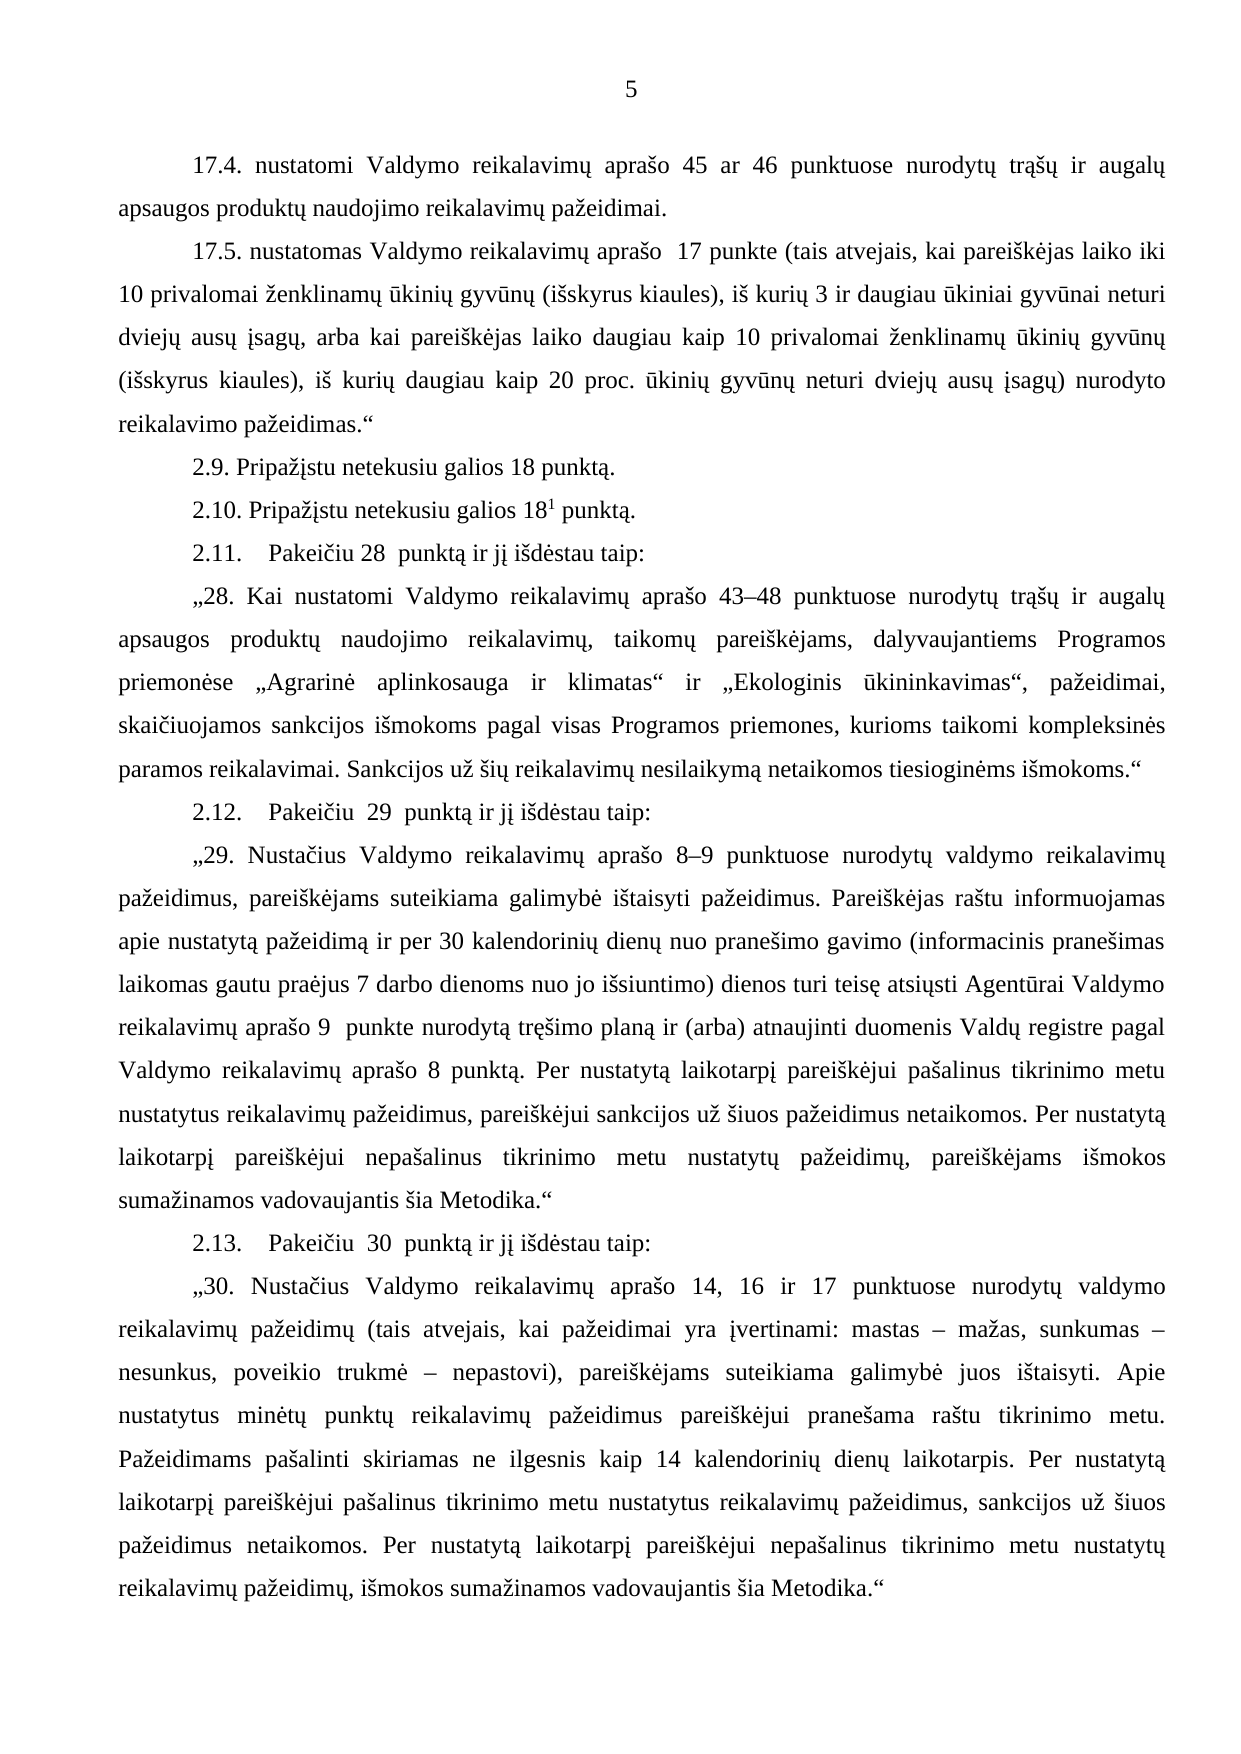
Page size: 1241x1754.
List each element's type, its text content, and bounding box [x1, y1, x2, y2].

text 2.9. Pripažįstu netekusiu galios 18 punktą. [118, 452, 1167, 481]
text „30. Nustačius Valdymo reikalavimų aprašo 14, 16 ir 17 punktuose nurodytų valdymo reikalavimų pažeidimų (tais atvejais, kai pažeidimai yra įvertinami: mastas – mažas, sunkumas – nesunkus, poveikio trukmė – nepastovi), pareiškėjams suteikiama galimybė juos ištaisyti. Apie nustatytus minėtų punktų reikalavimų pažeidimus pareiškėjui pranešama raštu tikrinimo metu. Pažeidimams pašalinti skiriamas ne ilgesnis kaip 14 kalendorinių dienų laikotarpis. Per nustatytą laikotarpį pareiškėjui pašalinus tikrinimo metu nustatytus reikalavimų pažeidimus, sankcijos už šiuos pažeidimus netaikomos. Per nustatytą laikotarpį pareiškėjui nepašalinus tikrinimo metu nustatytų reikalavimų pažeidimų, išmokos sumažinamos vadovaujantis šia Metodika.“ [118, 1271, 1167, 1602]
text 2.12. Pakeičiu 29 punktą ir jį išdėstau taip: [118, 797, 1167, 826]
text 17.4. nustatomi Valdymo reikalavimų aprašo 45 ar 46 punktuose nurodytų trąšų ir augalų apsaugos produktų naudojimo reikalavimų pažeidimai. [118, 150, 1167, 222]
text 2.13. Pakeičiu 30 punktą ir jį išdėstau taip: [118, 1228, 1167, 1257]
text 2.11. Pakeičiu 28 punktą ir jį išdėstau taip: [118, 538, 1167, 567]
text 17.5. nustatomas Valdymo reikalavimų aprašo 17 punkte (tais atvejais, kai pareiškėjas laiko iki 10 privalomai ženklinamų ūkinių gyvūnų (išskyrus kiaules), iš kurių 3 ir daugiau ūkiniai gyvūnai neturi dviejų ausų įsagų, arba kai pareiškėjas laiko daugiau kaip 10 privalomai ženklinamų ūkinių gyvūnų (išskyrus kiaules), iš kurių daugiau kaip 20 proc. ūkinių gyvūnų neturi dviejų ausų įsagų) nurodyto reikalavimo pažeidimas.“ [118, 236, 1167, 437]
text 2.10. Pripažįstu netekusiu galios 181 punktą. [118, 495, 1167, 524]
text „28. Kai nustatomi Valdymo reikalavimų aprašo 43–48 punktuose nurodytų trąšų ir augalų apsaugos produktų naudojimo reikalavimų, taikomų pareiškėjams, dalyvaujantiems Programos priemonėse „Agrarinė aplinkosauga ir klimatas“ ir „Ekologinis ūkininkavimas“, pažeidimai, skaičiuojamos sankcijos išmokoms pagal visas Programos priemones, kurioms taikomi kompleksinės paramos reikalavimai. Sankcijos už šių reikalavimų nesilaikymą netaikomos tiesioginėms išmokoms.“ [118, 581, 1167, 782]
text „29. Nustačius Valdymo reikalavimų aprašo 8–9 punktuose nurodytų valdymo reikalavimų pažeidimus, pareiškėjams suteikiama galimybė ištaisyti pažeidimus. Pareiškėjas raštu informuojamas apie nustatytą pažeidimą ir per 30 kalendorinių dienų nuo pranešimo gavimo (informacinis pranešimas laikomas gautu praėjus 7 darbo dienoms nuo jo išsiuntimo) dienos turi teisę atsiųsti Agentūrai Valdymo reikalavimų aprašo 9 punkte nurodytą tręšimo planą ir (arba) atnaujinti duomenis Valdų registre pagal Valdymo reikalavimų aprašo 8 punktą. Per nustatytą laikotarpį pareiškėjui pašalinus tikrinimo metu nustatytus reikalavimų pažeidimus, pareiškėjui sankcijos už šiuos pažeidimus netaikomos. Per nustatytą laikotarpį pareiškėjui nepašalinus tikrinimo metu nustatytų pažeidimų, pareiškėjams išmokos sumažinamos vadovaujantis šia Metodika.“ [118, 840, 1167, 1214]
